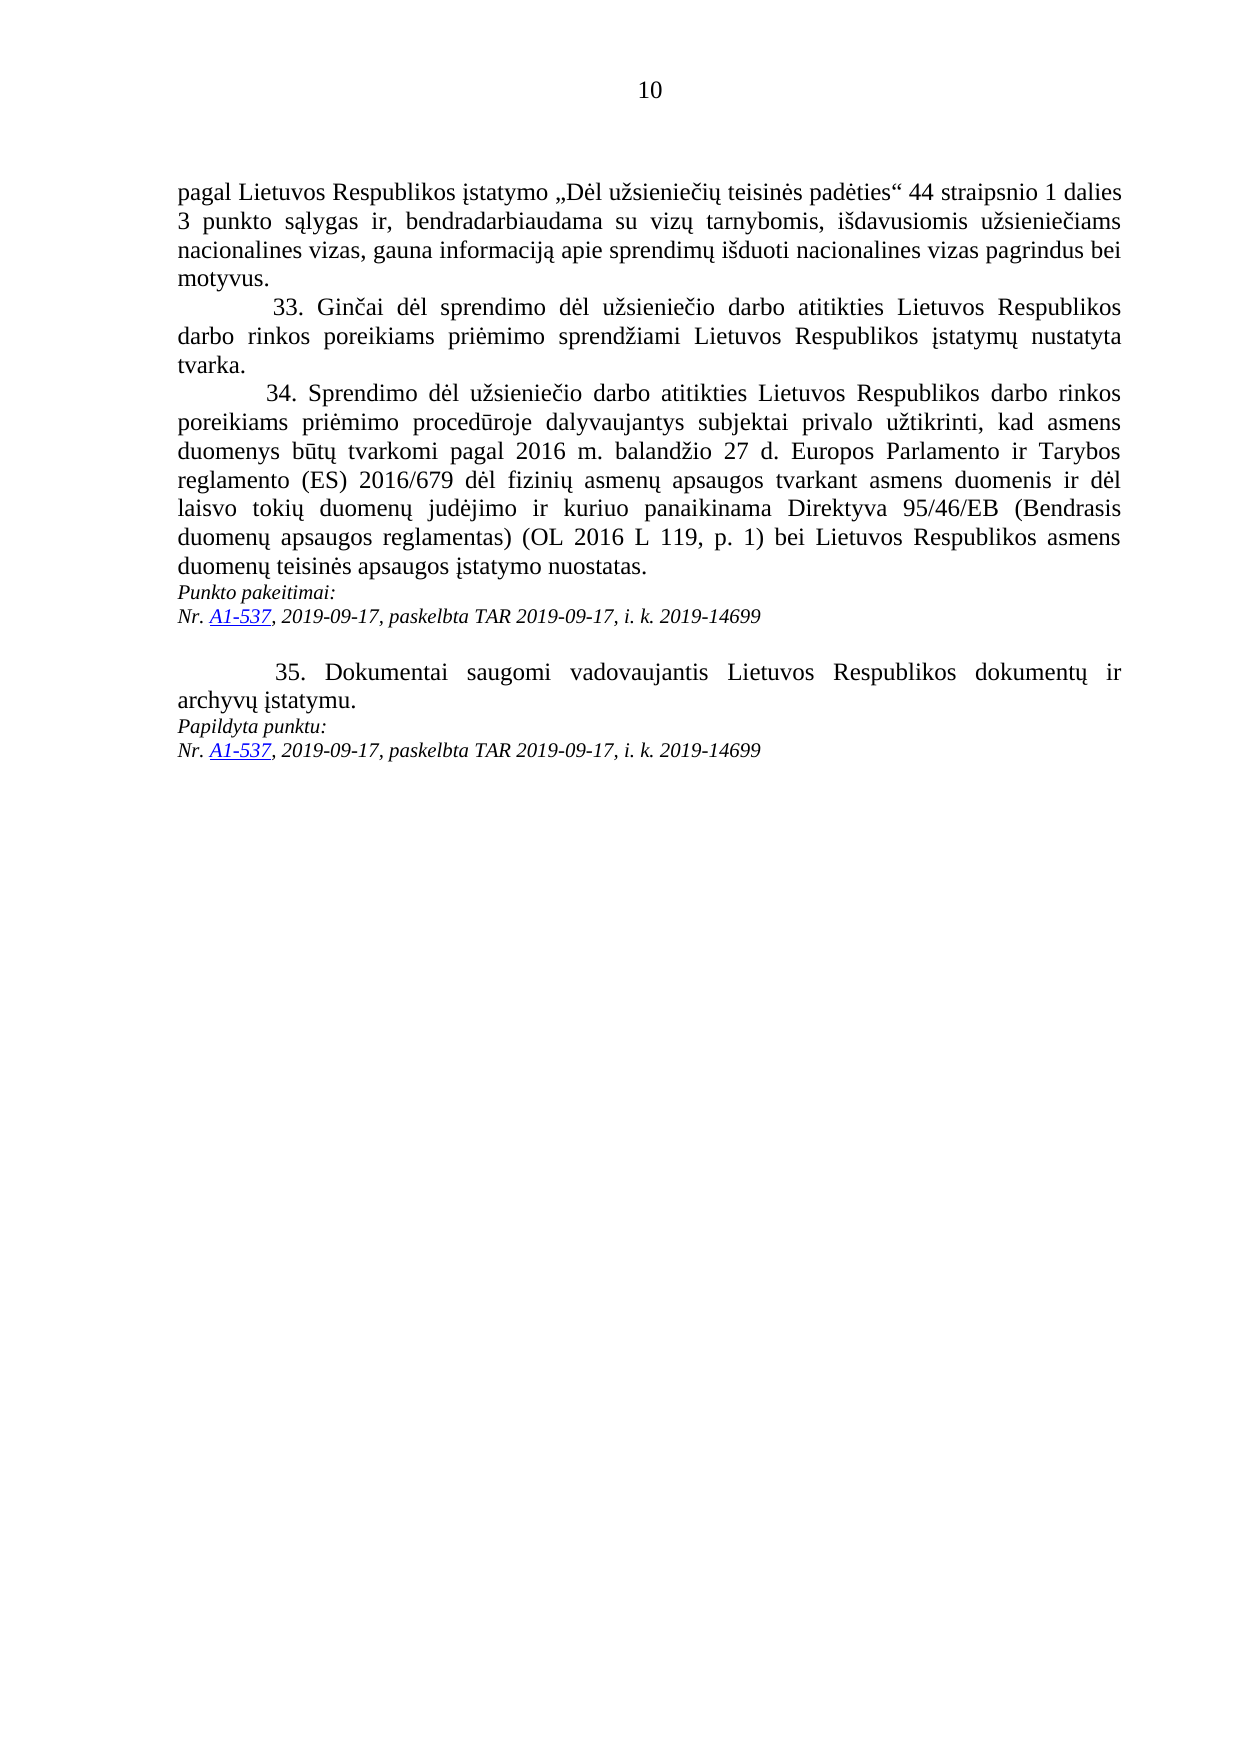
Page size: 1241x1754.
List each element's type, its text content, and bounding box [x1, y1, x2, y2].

text 35. Dokumentai saugomi vadovaujantis Lietuvos Respublikos dokumentų ir archyvų įstatymu. [177, 657, 1122, 714]
text Papildyta punktu: [177, 714, 1122, 738]
text pagal Lietuvos Respublikos įstatymo „Dėl užsieniečių teisinės padėties“ 44 straipsnio 1 dalies 3 punkto sąlygas ir, bendradarbiaudama su vizų tarnybomis, išdavusiomis užsieniečiams nacionalines vizas, gauna informaciją apie sprendimų išduoti nacionalines vizas pagrindus bei motyvus. [177, 177, 1122, 292]
text Nr. A1-537, 2019-09-17, paskelbta TAR 2019-09-17, i. k. 2019-14699 [177, 738, 1122, 762]
text Punkto pakeitimai: [177, 580, 1122, 604]
text 34. Sprendimo dėl užsieniečio darbo atitikties Lietuvos Respublikos darbo rinkos poreikiams priėmimo procedūroje dalyvaujantys subjektai privalo užtikrinti, kad asmens duomenys būtų tvarkomi pagal 2016 m. balandžio 27 d. Europos Parlamento ir Tarybos reglamento (ES) 2016/679 dėl fizinių asmenų apsaugos tvarkant asmens duomenis ir dėl laisvo tokių duomenų judėjimo ir kuriuo panaikinama Direktyva 95/46/EB (Bendrasis duomenų apsaugos reglamentas) (OL 2016 L 119, p. 1) bei Lietuvos Respublikos asmens duomenų teisinės apsaugos įstatymo nuostatas. [177, 378, 1122, 580]
text 33. Ginčai dėl sprendimo dėl užsieniečio darbo atitikties Lietuvos Respublikos darbo rinkos poreikiams priėmimo sprendžiami Lietuvos Respublikos įstatymų nustatyta tvarka. [177, 292, 1122, 378]
text Nr. A1-537, 2019-09-17, paskelbta TAR 2019-09-17, i. k. 2019-14699 [177, 604, 1122, 628]
